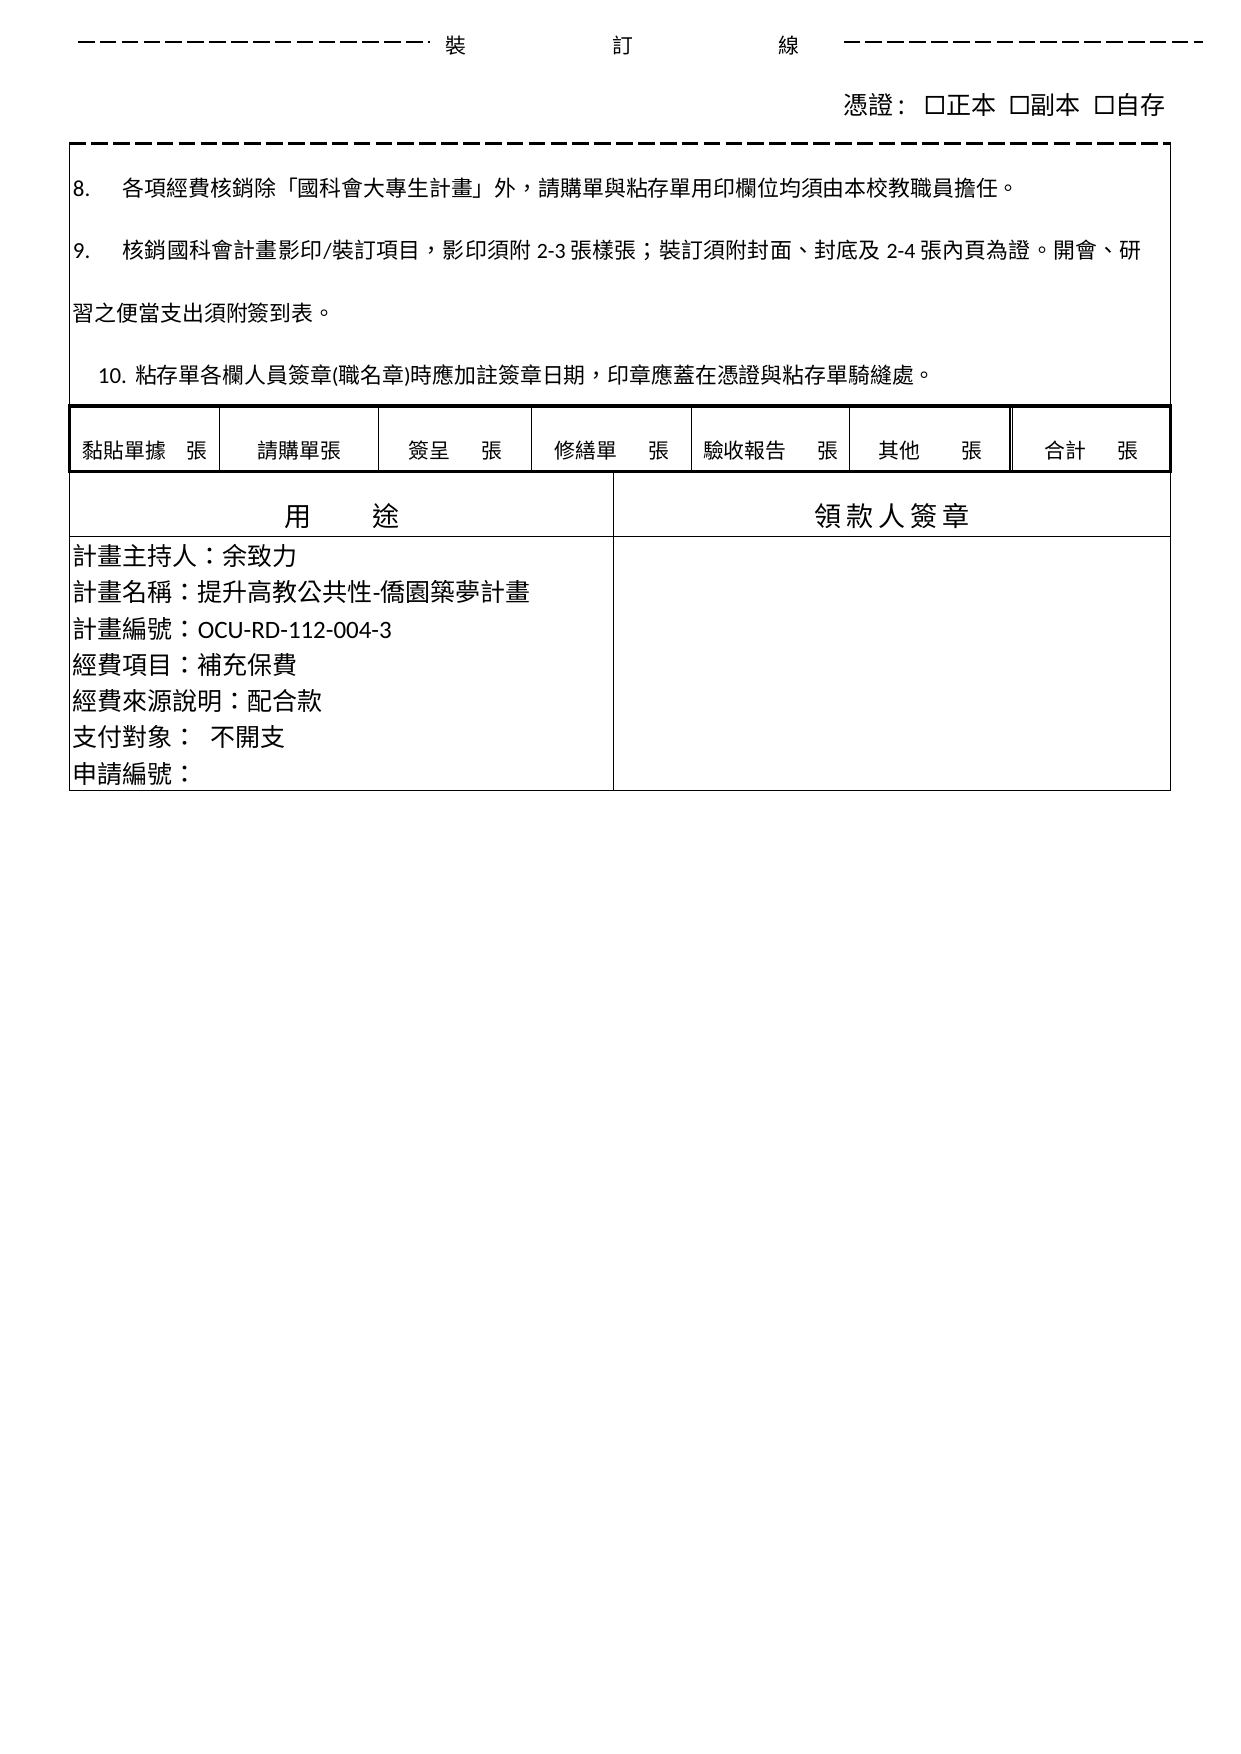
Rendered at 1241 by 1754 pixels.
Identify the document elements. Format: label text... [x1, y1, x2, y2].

table_cell 計畫主持人：余致力 計畫名稱：提升高教公共性-僑園築夢計畫 計畫編號：OCU-RD-112-004-3 經費項目：補充保費 經費來源說明：配合款 支付對象： 不開支 申請編號： [70, 537, 613, 790]
table_cell 請購單張 [220, 408, 378, 470]
table_cell 領款人簽章 [614, 473, 1170, 536]
table_cell 其他 張 [850, 408, 1009, 470]
table_cell 合計 張 [1013, 408, 1169, 470]
table_cell 憑證(發票/收據)內容具備事項： 買受人：僑光科技大學（統一編號：52007004）。 購置日期：請要求廠商填寫年、月、日。 購置內容：品名、單價、數量、小寫合計數與中文大寫合計數。 商號內容：公司行號名稱、地址、營利事業統一編號或免用統一發票之統一編號。發票應蓋有統一發票專用章，收據則須有營利事業統一編號之店章及負責人章。 憑證更改：憑證之數字或文字更改處加蓋商號負責人私章。中文大寫不可修改，修改須換新憑證。 若為三聯式發票應將第二、三聯（收執聯及扣抵聯）附上。 品名、單價、數量須明列，若品目眾多，憑證只寫「一批」，應另加明細表貼於發票或收據下面。 除上述說明外，其餘支出核銷注意事項請依照本校會計室之相關規定辦理。 說明： 不同工作計畫、經費項目及經費來源之原始憑證請勿混合黏貼。 單據黏貼時，請沿虛線面積大者在下、小者在上，由右至左、由上而下以膠水依序黏貼整齊，以10張為限。 裝訂順序：請購(修)單、經費概算表、公文或簽呈、估價單、驗收單、合約(影)副本等有關文件，依序裝訂於粘存單之後，大小以不超過粘存單為準，超出者請予以折疊。參考附件請另裝訂成冊一併附送。 經辦人與驗收或證明人勿同一人。並應確實於用途欄中填寫計畫主持人、計畫編號、經費項目、經費來源說明與支付對象。 經辦人員應於用途欄中註明支付對象為「支廠商」或「支墊付人」。一萬元以上請購案應由總務處出納組開立支票直接支付廠商。 教育部、國科會、改善師資款等計畫之單據，應製作正、副本各1份。產學計畫與校內款之經費核銷，僅需製作1份。單位自存之粘存單，請勿送至總務處、會計室核章。 單位預算或計畫應由行政人員當經辦人、單位主管當驗收人；核銷個人計畫案經費時，粘存單上之經辦人為計畫主持人，驗收則為單位助理。 各項經費核銷除「國科會大專生計畫」外，請購單與粘存單用印欄位均須由本校教職員擔任。 核銷國科會計畫影印/裝訂項目，影印須附2-3張樣張；裝訂須附封面、封底及2-4張內頁為證。開會、研習之便當支出須附簽到表。 粘存單各欄人員簽章(職名章)時應加註簽章日期，印章應蓋在憑證與粘存單騎縫處。 [70, 142, 1170, 404]
table_cell 用途 [70, 473, 613, 536]
table_cell 黏貼單據 張 [71, 408, 219, 470]
table_cell 修繕單 張 [532, 408, 691, 470]
table_cell [614, 537, 1170, 790]
table_cell 驗收報告 張 [692, 408, 849, 470]
table_cell 簽呈 張 [379, 408, 531, 470]
